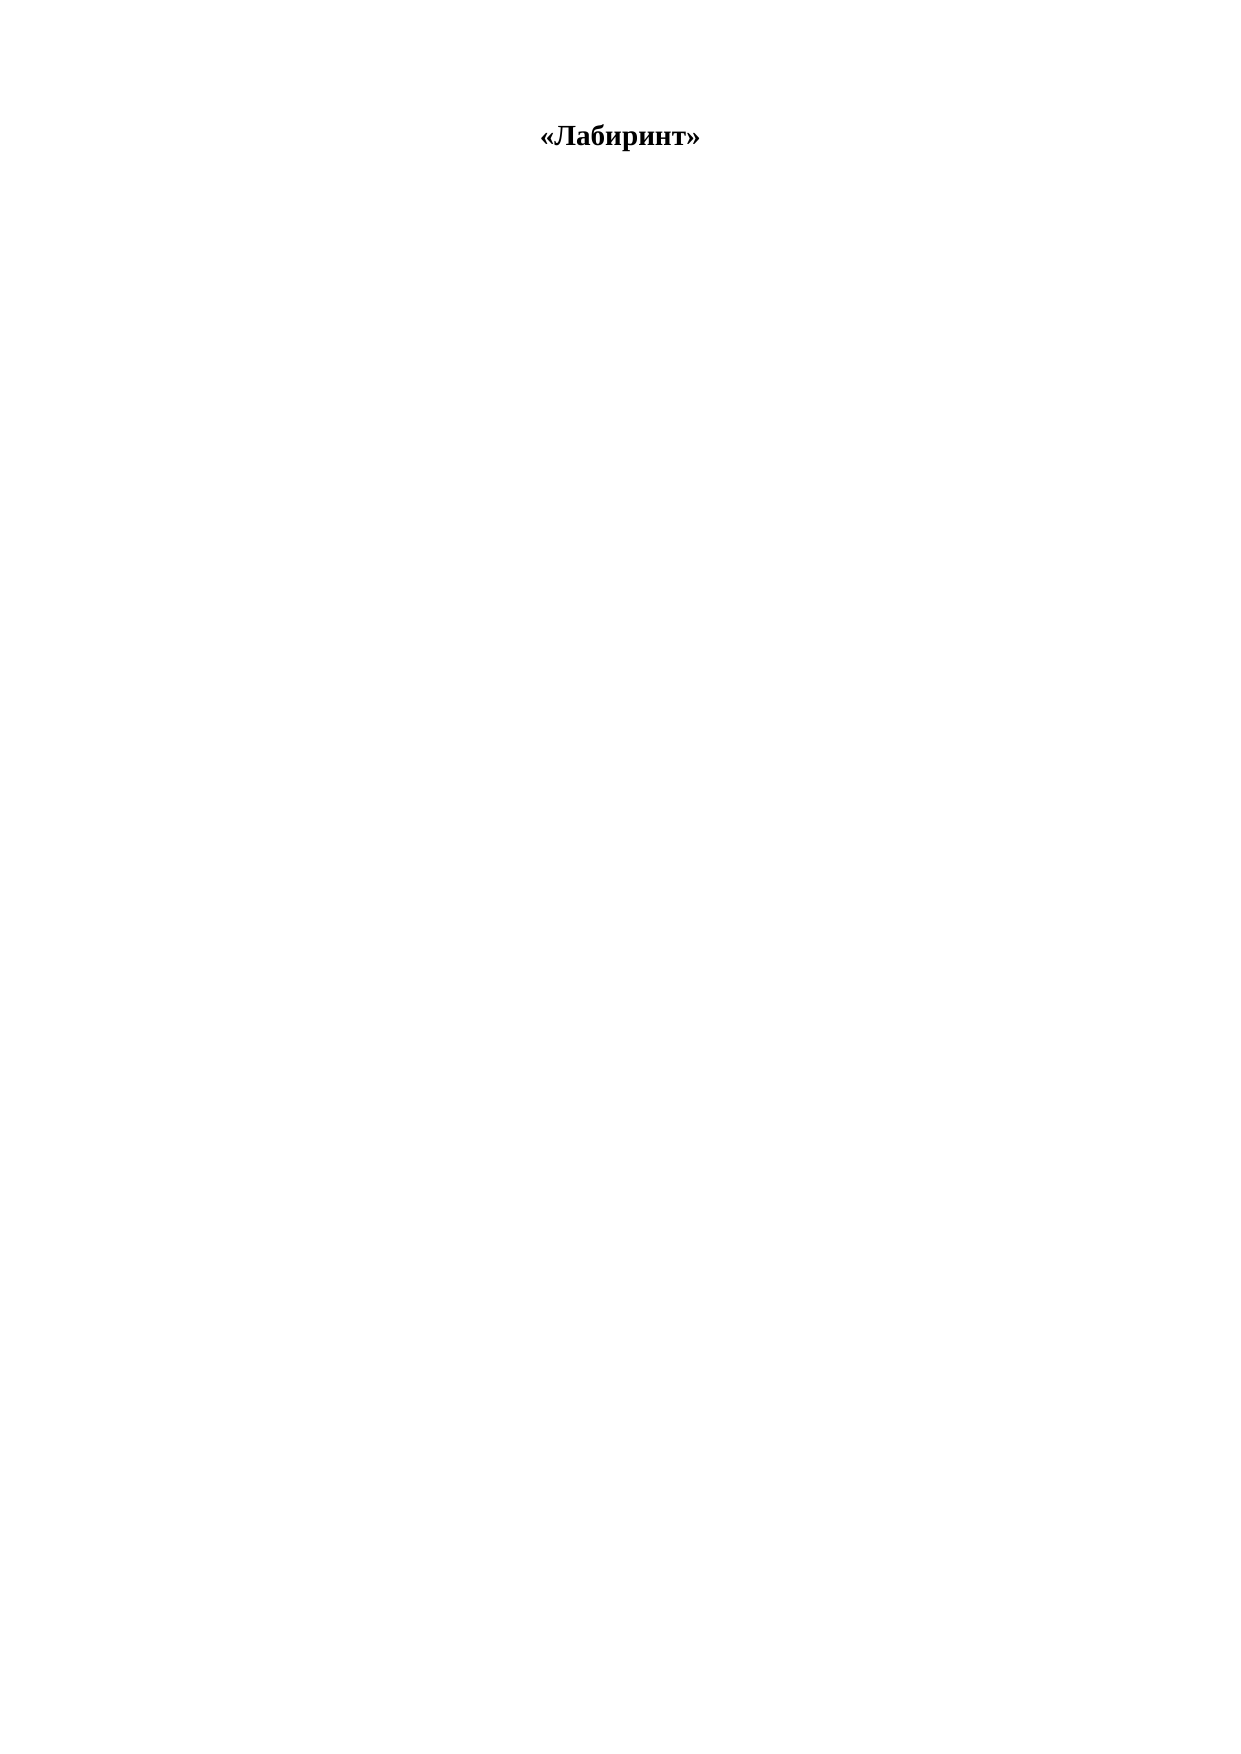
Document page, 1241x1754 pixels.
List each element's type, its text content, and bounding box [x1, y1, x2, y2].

text «Лабиринт» [118, 118, 1122, 152]
